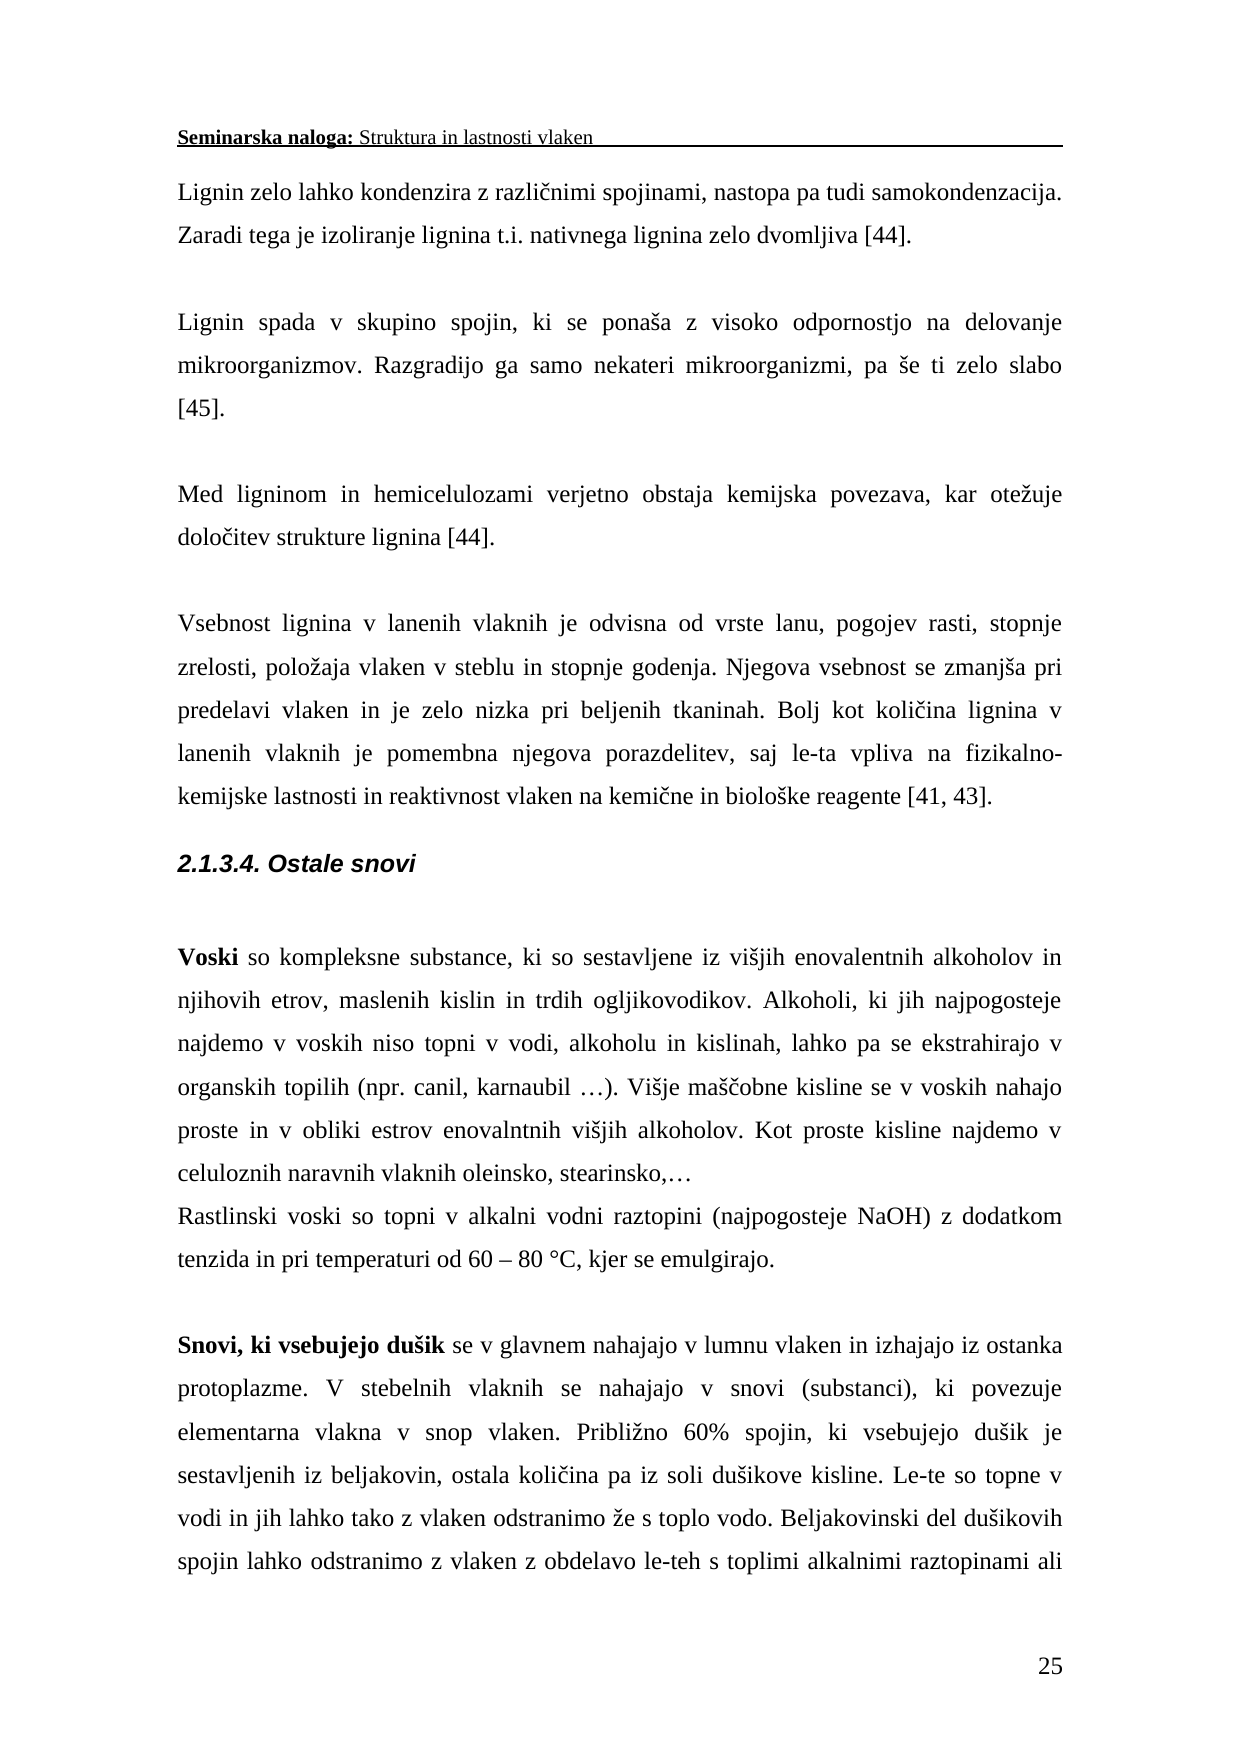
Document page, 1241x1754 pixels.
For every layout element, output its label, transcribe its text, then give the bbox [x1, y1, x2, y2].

subtitle Ostale snovi [177, 849, 1063, 878]
text Vsebnost lignina v lanenih vlaknih je odvisna od vrste lanu, pogojev rasti, stopnje zrelosti, položaja vlaken v steblu in stopnje godenja. Njegova vsebnost se zmanjša pri predelavi vlaken in je zelo nizka pri beljenih tkaninah. Bolj kot količina lignina v lanenih vlaknih je pomembna njegova porazdelitev, saj le-ta vpliva na fizikalno-kemijske lastnosti in reaktivnost vlaken na kemične in biološke reagente [41, 43]. [177, 608, 1063, 810]
text Rastlinski voski so topni v alkalni vodni raztopini (najpogosteje NaOH) z dodatkom tenzida in pri temperaturi od 60 – 80 °C, kjer se emulgirajo. [177, 1201, 1063, 1273]
text Voski so kompleksne substance, ki so sestavljene iz višjih enovalentnih alkoholov in njihovih etrov, maslenih kislin in trdih ogljikovodikov. Alkoholi, ki jih najpogosteje najdemo v voskih niso topni v vodi, alkoholu in kislinah, lahko pa se ekstrahirajo v organskih topilih (npr. canil, karnaubil …). Višje maščobne kisline se v voskih nahajo proste in v obliki estrov enovalntnih višjih alkoholov. Kot proste kisline najdemo v celuloznih naravnih vlaknih oleinsko, stearinsko,… [177, 942, 1063, 1187]
text Snovi, ki vsebujejo dušik se v glavnem nahajajo v lumnu vlaken in izhajajo iz ostanka protoplazme. V stebelnih vlaknih se nahajajo v snovi (substanci), ki povezuje elementarna vlakna v snop vlaken. Približno 60% spojin, ki vsebujejo dušik je sestavljenih iz beljakovin, ostala količina pa iz soli dušikove kisline. Le-te so topne v vodi in jih lahko tako z vlaken odstranimo že s toplo vodo. Beljakovinski del dušikovih spojin lahko odstranimo z vlaken z obdelavo le-teh s toplimi alkalnimi raztopinami ali [177, 1330, 1063, 1575]
text Med ligninom in hemicelulozami verjetno obstaja kemijska povezava, kar otežuje določitev strukture lignina [44]. [177, 479, 1063, 551]
text Lignin spada v skupino spojin, ki se ponaša z visoko odpornostjo na delovanje mikroorganizmov. Razgradijo ga samo nekateri mikroorganizmi, pa še ti zelo slabo [45]. [177, 307, 1063, 422]
text Lignin zelo lahko kondenzira z različnimi spojinami, nastopa pa tudi samokondenzacija. Zaradi tega je izoliranje lignina t.i. nativnega lignina zelo dvomljiva [44]. [177, 177, 1063, 249]
